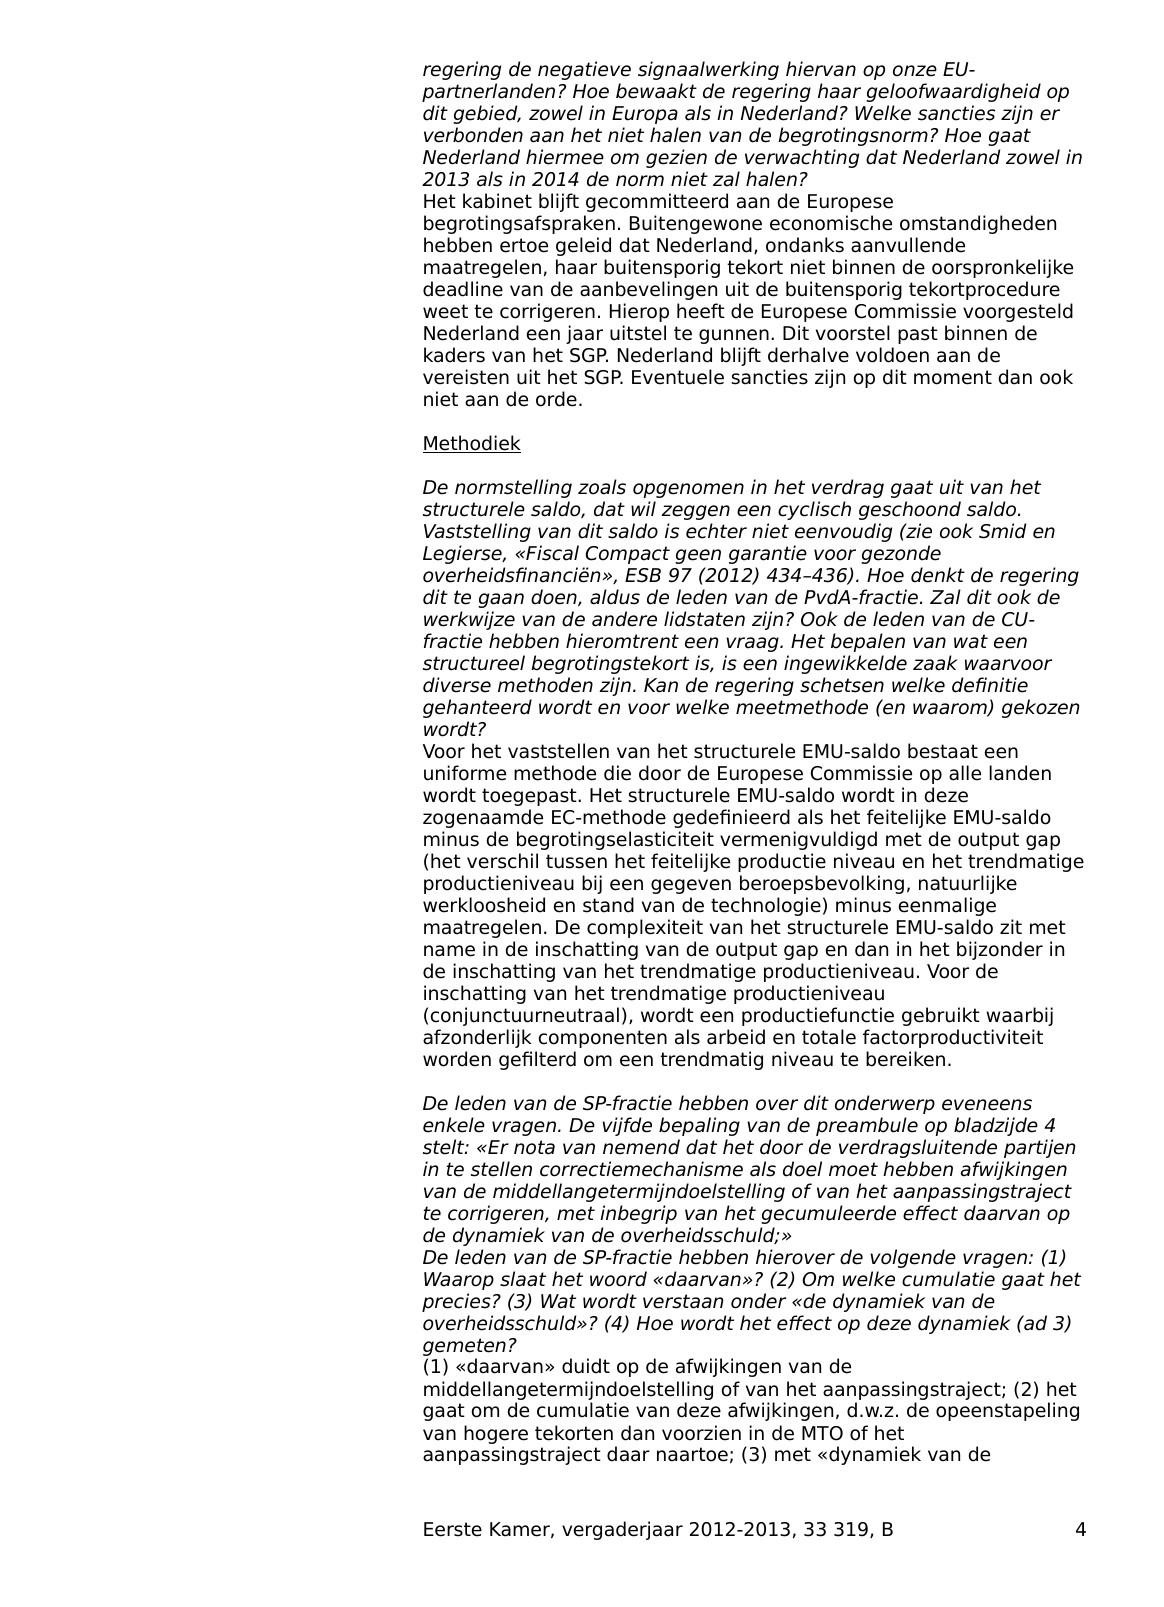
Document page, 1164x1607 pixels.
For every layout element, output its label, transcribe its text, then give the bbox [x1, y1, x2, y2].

text De leden van de SP-fractie hebben hierover de volgende vragen: (1) Waarop slaat het woord «daarvan»? (2) Om welke cumulatie gaat het precies? (3) Wat wordt verstaan onder «de dynamiek van de overheidsschuld»? (4) Hoe wordt het effect op deze dynamiek (ad 3) gemeten? [422, 1247, 1087, 1356]
text regering de negatieve signaalwerking hiervan op onze EU-partnerlanden? Hoe bewaakt de regering haar geloofwaardigheid op dit gebied, zowel in Europa als in Nederland? Welke sancties zijn er verbonden aan het niet halen van de begrotingsnorm? Hoe gaat Nederland hiermee om gezien de verwachting dat Nederland zowel in 2013 als in 2014 de norm niet zal halen? [422, 59, 1087, 191]
subtitle Methodiek [422, 433, 1087, 455]
text (1) «daarvan» duidt op de afwijkingen van de middellangetermijndoelstelling of van het aanpassingstraject; (2) het gaat om de cumulatie van deze afwijkingen, d.w.z. de opeenstapeling van hogere tekorten dan voorzien in de MTO of het aanpassingstraject daar naartoe; (3) met «dynamiek van de [422, 1356, 1087, 1466]
text Voor het vaststellen van het structurele EMU-saldo bestaat een uniforme methode die door de Europese Commissie op alle landen wordt toegepast. Het structurele EMU-saldo wordt in deze zogenaamde EC-methode gedefinieerd als het feitelijke EMU-saldo minus de begrotingselasticiteit vermenigvuldigd met de output gap (het verschil tussen het feitelijke productie niveau en het trendmatige productieniveau bij een gegeven beroepsbevolking, natuurlijke werkloosheid en stand van de technologie) minus eenmalige maatregelen. De complexiteit van het structurele EMU-saldo zit met name in de inschatting van de output gap en dan in het bijzonder in de inschatting van het trendmatige productieniveau. Voor de inschatting van het trendmatige productieniveau (conjunctuurneutraal), wordt een productiefunctie gebruikt waarbij afzonderlijk componenten als arbeid en totale factorproductiviteit worden gefilterd om een trendmatig niveau te bereiken. [422, 741, 1087, 1071]
text De normstelling zoals opgenomen in het verdrag gaat uit van het structurele saldo, dat wil zeggen een cyclisch geschoond saldo. Vaststelling van dit saldo is echter niet eenvoudig (zie ook Smid en Legierse, «Fiscal Compact geen garantie voor gezonde overheidsfinanciën», ESB 97 (2012) 434–436). Hoe denkt de regering dit te gaan doen, aldus de leden van de PvdA-fractie. Zal dit ook de werkwijze van de andere lidstaten zijn? Ook de leden van de CU-fractie hebben hieromtrent een vraag. Het bepalen van wat een structureel begrotingstekort is, is een ingewikkelde zaak waarvoor diverse methoden zijn. Kan de regering schetsen welke definitie gehanteerd wordt en voor welke meetmethode (en waarom) gekozen wordt? [422, 477, 1087, 741]
text De leden van de SP-fractie hebben over dit onderwerp eveneens enkele vragen. De vijfde bepaling van de preambule op bladzijde 4 stelt: «Er nota van nemend dat het door de verdragsluitende partijen in te stellen correctiemechanisme als doel moet hebben afwijkingen van de middellangetermijndoelstelling of van het aanpassingstraject te corrigeren, met inbegrip van het gecumuleerde effect daarvan op de dynamiek van de overheidsschuld;» [422, 1093, 1087, 1247]
text Het kabinet blijft gecommitteerd aan de Europese begrotingsafspraken. Buitengewone economische omstandigheden hebben ertoe geleid dat Nederland, ondanks aanvullende maatregelen, haar buitensporig tekort niet binnen de oorspronkelijke deadline van de aanbevelingen uit de buitensporig tekortprocedure weet te corrigeren. Hierop heeft de Europese Commissie voorgesteld Nederland een jaar uitstel te gunnen. Dit voorstel past binnen de kaders van het SGP. Nederland blijft derhalve voldoen aan de vereisten uit het SGP. Eventuele sancties zijn op dit moment dan ook niet aan de orde. [422, 191, 1087, 411]
